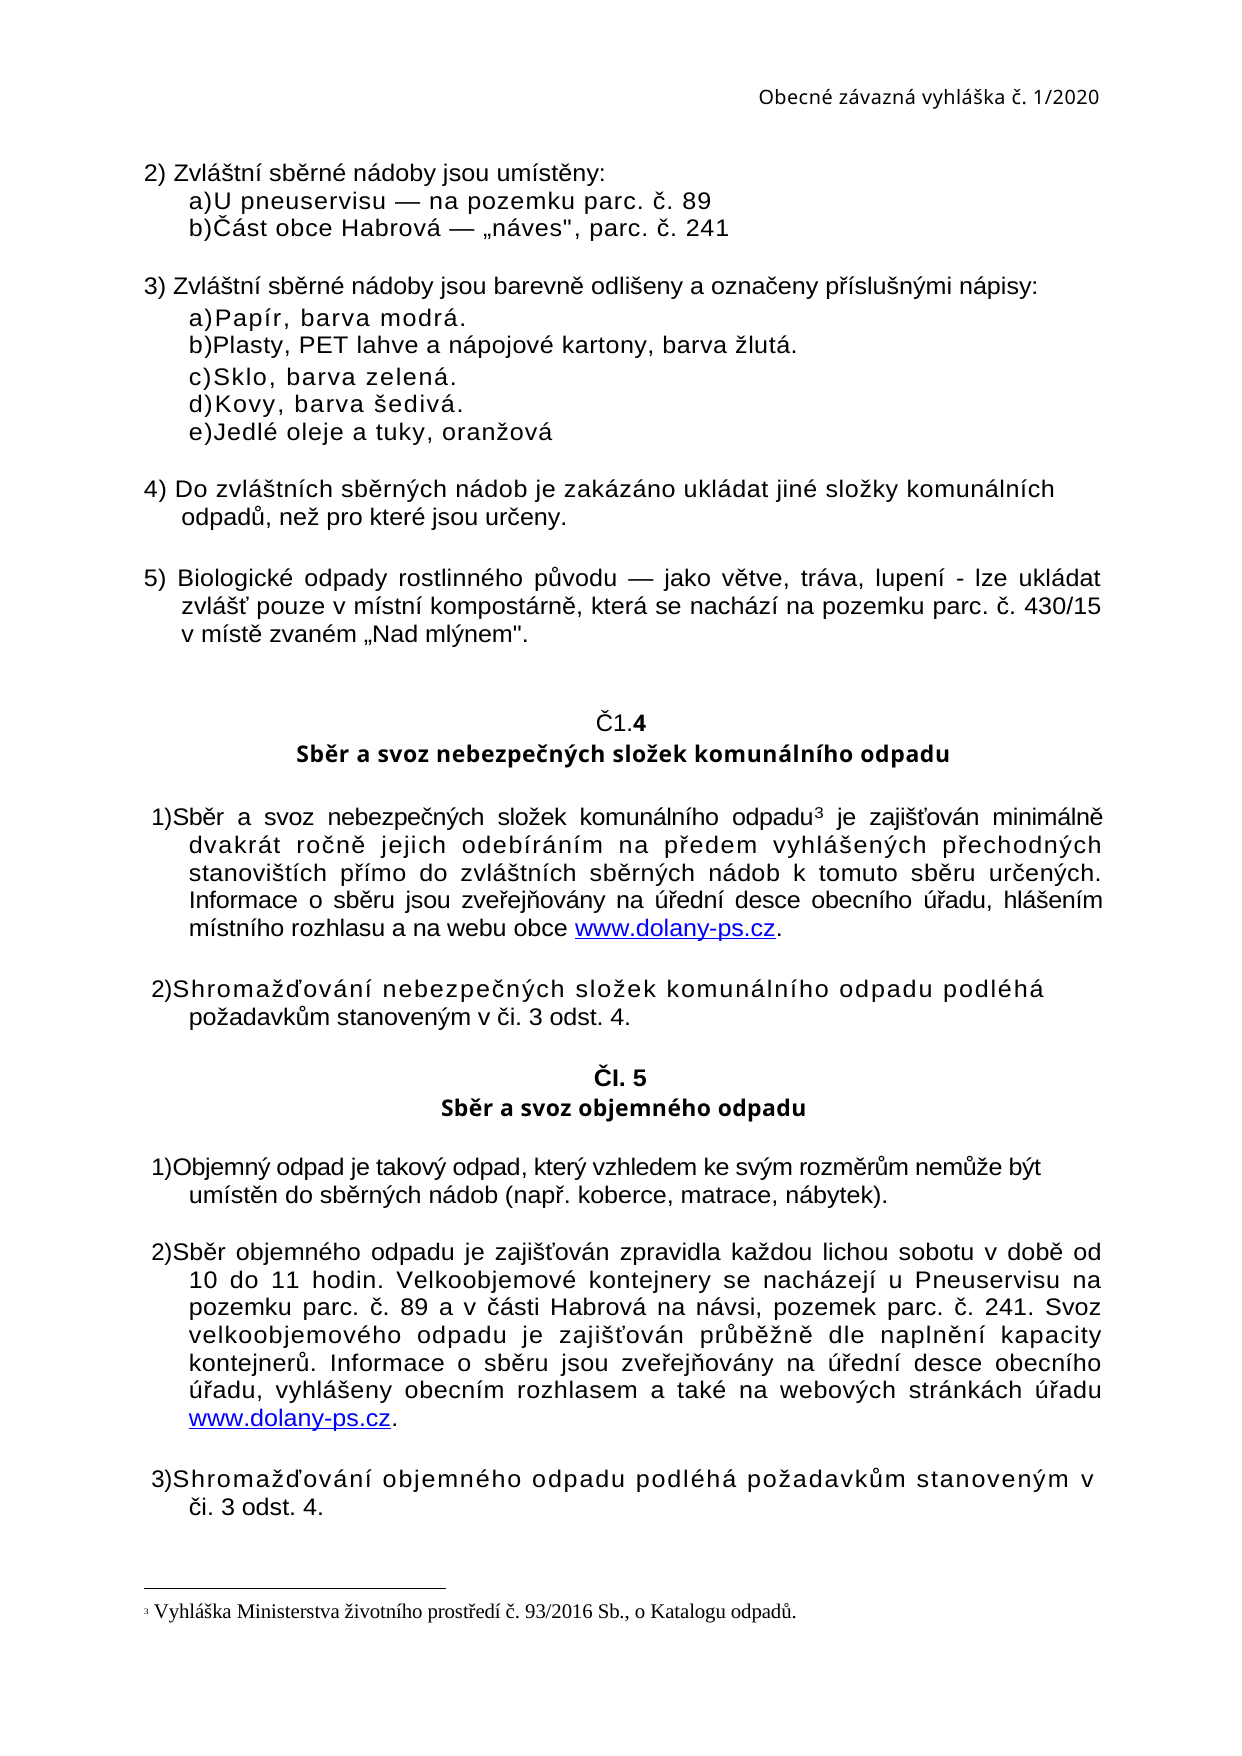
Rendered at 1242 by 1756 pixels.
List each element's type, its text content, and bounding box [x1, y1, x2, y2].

list Sběr a svoz nebezpečných složek komunálního odpadu3 je zajišťován minimálně dvakrát ročně jejich odebíráním na předem vyhlášených přechodných stanovištích přímo do zvláštních sběrných nádob k tomuto sběru určených. Informace o sběru jsou zveřejňovány na úřední desce obecního úřadu, hlášením místního rozhlasu a na webu obce www.dolany-ps.cz. [151, 803, 1103, 941]
list Shromažďování objemného odpadu podléhá požadavkům stanoveným v či. 3 odst. 4. [151, 1465, 1103, 1520]
text ČI. 5 Sběr a svoz objemného odpadu [144, 1064, 1103, 1123]
list Kovy, barva šedivá. [189, 390, 1103, 418]
list U pneuservisu — na pozemku parc. č. 89 [189, 187, 1103, 214]
text 3 Vyhláška Ministerstva životního prostředí č. 93/2016 Sb., o Katalogu odpadů. [144, 1599, 1103, 1623]
text 2) Zvláštní sběrné nádoby jsou umístěny: [144, 159, 1103, 187]
list Sklo, barva zelená. [189, 362, 1103, 390]
list Papír, barva modrá. [189, 303, 1103, 331]
text 4) Do zvláštních sběrných nádob je zakázáno ukládat jiné složky komunálních odpadů, než pro které jsou určeny. [144, 475, 1103, 531]
list Plasty, PET lahve a nápojové kartony, barva žlutá. [189, 331, 1103, 359]
text Č1.4 Sběr a svoz nebezpečných složek komunálního odpadu [144, 707, 1103, 769]
list Shromažďování nebezpečných složek komunálního odpadu podléhá požadavkům stanoveným v či. 3 odst. 4. [151, 975, 1103, 1030]
text 3) Zvláštní sběrné nádoby jsou barevně odlišeny a označeny příslušnými nápisy: [144, 272, 1103, 300]
list Objemný odpad je takový odpad, který vzhledem ke svým rozměrům nemůže být umístěn do sběrných nádob (např. koberce, matrace, nábytek). [151, 1153, 1103, 1208]
list Sběr objemného odpadu je zajišťován zpravidla každou lichou sobotu v době od 10 do 11 hodin. Velkoobjemové kontejnery se nacházejí u Pneuservisu na pozemku parc. č. 89 a v části Habrová na návsi, pozemek parc. č. 241. Svoz velkoobjemového odpadu je zajišťován průběžně dle naplnění kapacity kontejnerů. Informace o sběru jsou zveřejňovány na úřední desce obecního úřadu, vyhlášeny obecním rozhlasem a také na webových stránkách úřadu www.dolany-ps.cz. [151, 1238, 1103, 1431]
text Obecné závazná vyhláška č. 1/2020 [144, 83, 1100, 110]
list Část obce Habrová — „náves", parc. č. 241 [189, 214, 1103, 242]
text 5) Biologické odpady rostlinného původu — jako větve, tráva, lupení - lze ukládat zvlášť pouze v místní kompostárně, která se nachází na pozemku parc. č. 430/15 v místě zvaném „Nad mlýnem". [144, 564, 1103, 647]
list Jedlé oleje a tuky, oranžová [189, 418, 1103, 445]
